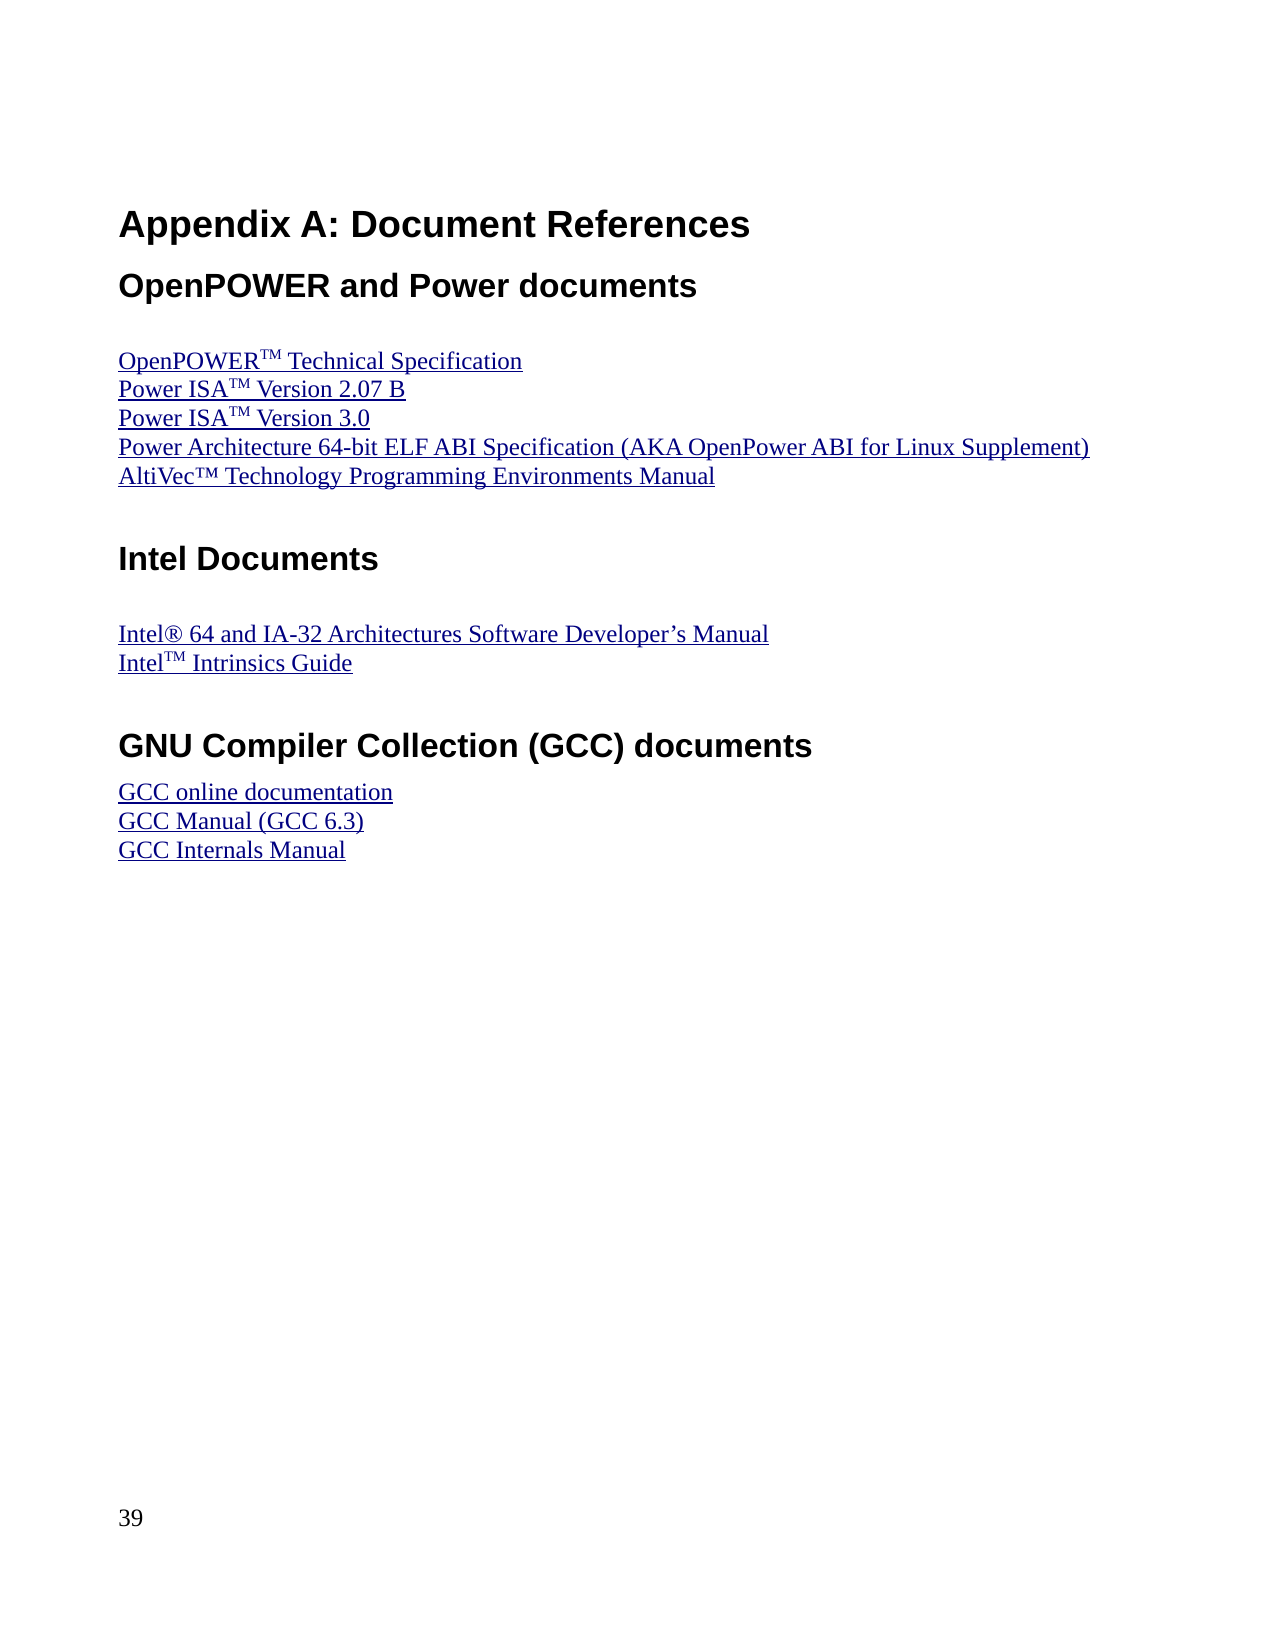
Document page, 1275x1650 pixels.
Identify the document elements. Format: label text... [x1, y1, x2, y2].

subtitle Intel Documents [118, 539, 1157, 578]
subtitle Appendix A: Document References [118, 201, 1157, 245]
text GCC Manual (GCC 6.3) [118, 806, 1157, 835]
text Power Architecture 64-bit ELF ABI Specification (AKA OpenPower ABI for Linux Supplement) [118, 432, 1157, 461]
text Intel® 64 and IA-32 Architectures Software Developer’s Manual [118, 619, 1157, 648]
text Power ISATM Version 2.07 B [118, 374, 1157, 403]
text GCC Internals Manual [118, 835, 1157, 863]
text AltiVec™ Technology Programming Environments Manual [118, 461, 1157, 489]
text Power ISATM Version 3.0 [118, 403, 1157, 432]
text GCC online documentation [118, 777, 1157, 806]
subtitle OpenPOWER and Power documents [118, 266, 1157, 304]
text IntelTM Intrinsics Guide [118, 648, 1157, 676]
text OpenPOWERTM Technical Specification [118, 346, 1157, 374]
subtitle GNU Compiler Collection (GCC) documents [118, 726, 1157, 765]
